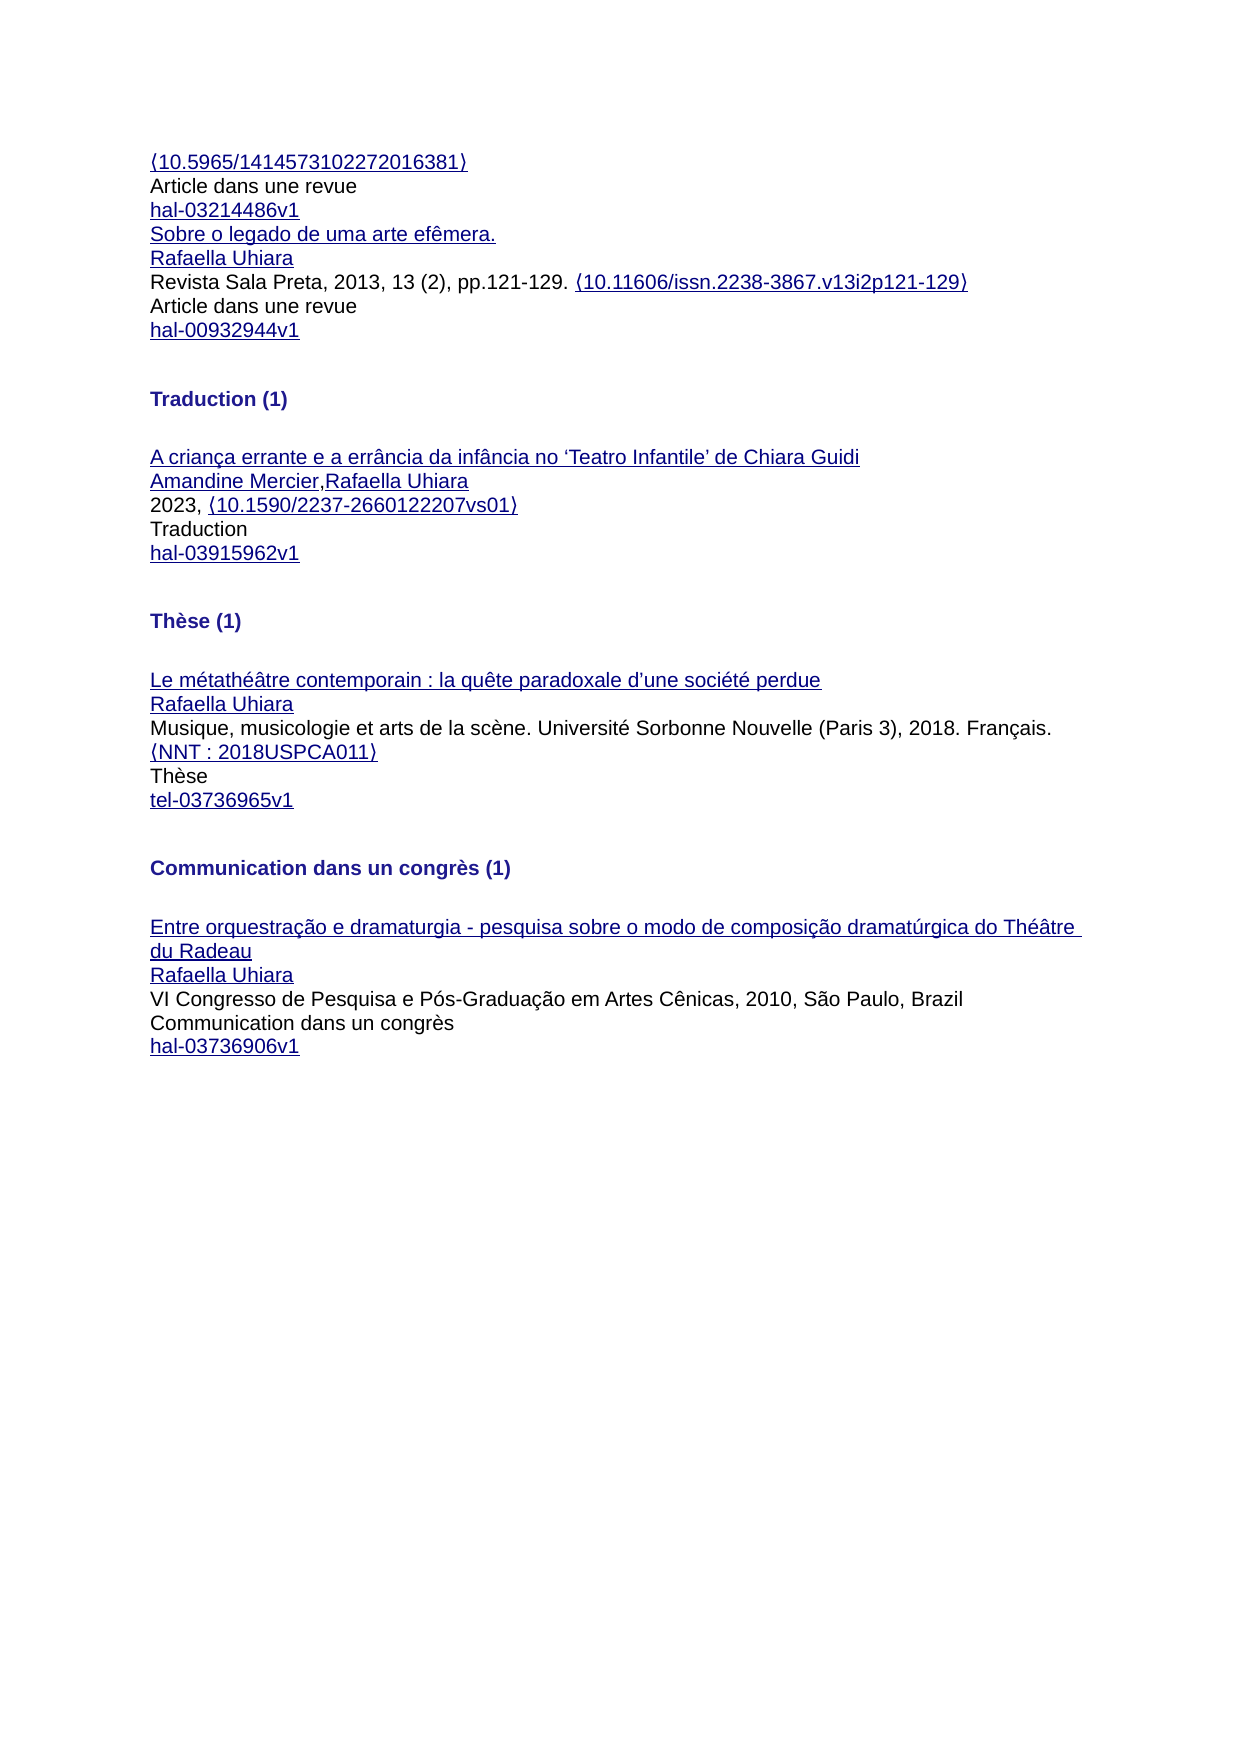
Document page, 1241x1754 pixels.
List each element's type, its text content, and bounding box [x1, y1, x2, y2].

table_cell ⟨10.5965/1414573102272016381⟩ Article dans une revue hal-03214486v1 [150, 150, 1090, 222]
table_header A criança errante e a errância da infância no ‘Teatro Infantile’ de Chiara Guidi Amandine Mercier,Rafaella Uhiara 2023, ⟨10.1590/2237-2660122207vs01⟩ Traduction hal-03915962v1 [150, 445, 1090, 564]
subtitle Traduction (1) [150, 386, 1090, 410]
table_header Entre orquestração e dramaturgia - pesquisa sobre o modo de composição dramatúrgica do Théâtre du Radeau Rafaella Uhiara VI Congresso de Pesquisa e Pós-Graduação em Artes Cênicas, 2010, São Paulo, Brazil Communication dans un congrès hal-03736906v1 [150, 915, 1090, 1058]
table_cell Sobre o legado de uma arte efêmera. Rafaella Uhiara Revista Sala Preta, 2013, 13 (2), pp.121-129. ⟨10.11606/issn.2238-3867.v13i2p121-129⟩ Article dans une revue hal-00932944v1 [150, 222, 1090, 342]
subtitle Thèse (1) [150, 609, 1090, 633]
subtitle Communication dans un congrès (1) [150, 856, 1090, 880]
table_header Le métathéâtre contemporain : la quête paradoxale d’une société perdue Rafaella Uhiara Musique, musicologie et arts de la scène. Université Sorbonne Nouvelle (Paris 3), 2018. Français. ⟨NNT : 2018USPCA011⟩ Thèse tel-03736965v1 [150, 668, 1090, 811]
